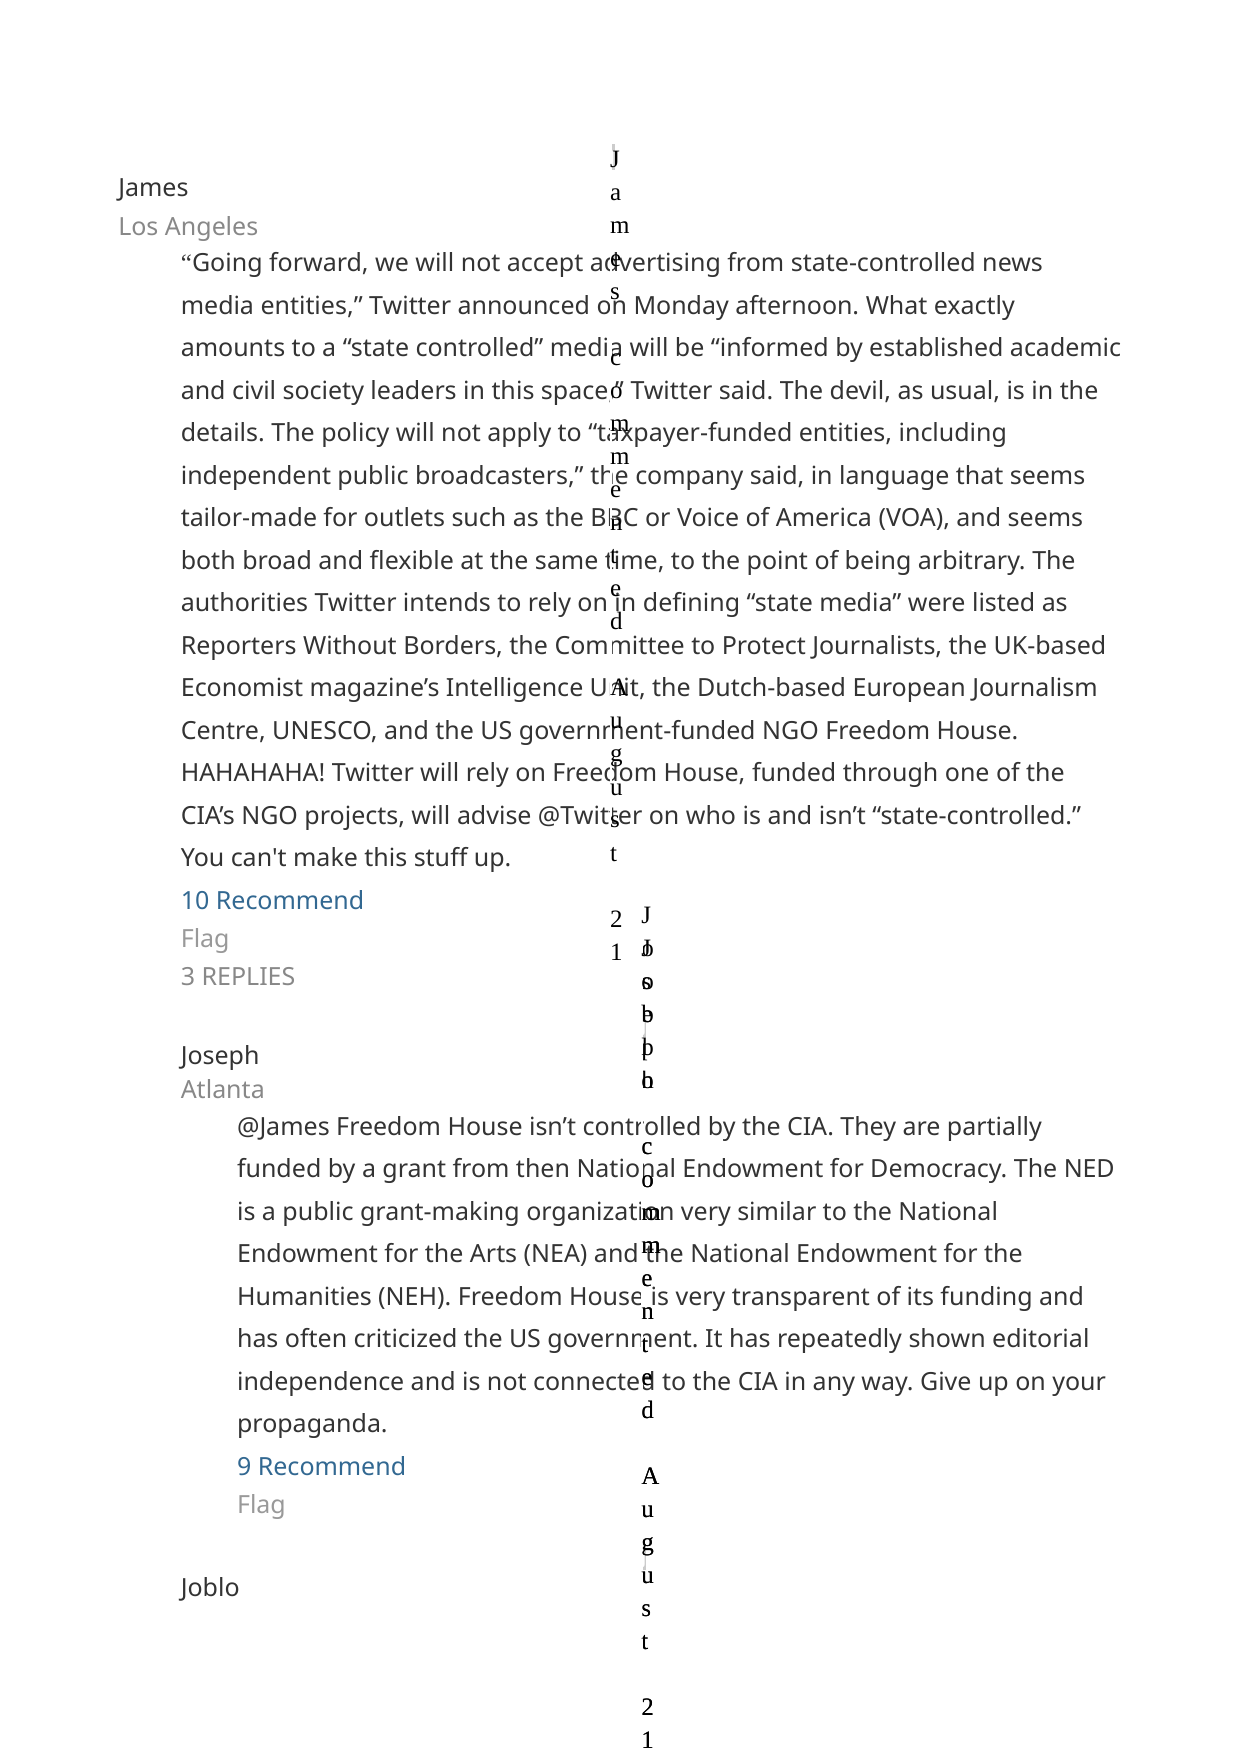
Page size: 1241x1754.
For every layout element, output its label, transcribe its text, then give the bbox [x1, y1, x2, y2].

text 10 Recommend [612, 882, 1106, 916]
text Atlanta [643, 1072, 1122, 1106]
text 9 Recommend [643, 1448, 1106, 1482]
text Flag [643, 921, 1106, 954]
text James [612, 170, 1122, 204]
subtitle 3 REPLIES [181, 959, 641, 993]
text 9 Recommend [237, 1448, 641, 1482]
text [181, 1524, 641, 1570]
text J [643, 993, 1106, 1038]
text 10 Recommend [181, 882, 610, 916]
text Flag [612, 921, 641, 954]
text “Going forward, we will not accept advertising from state-controlled news media entities,” Twitter announced on Monday afternoon. What exactly amounts to a “state controlled” media will be “informed by established academic and civil society leaders in this space,” Twitter said. The devil, as usual, is in the details. The policy will not apply to “taxpayer-funded entities, including independent public broadcasters,” the company said, in language that seems tailor-made for outlets such as the BBC or Voice of America (VOA), and seems both broad and flexible at the same time, to the point of being arbitrary. The authorities Twitter intends to rely on in defining “state media” were listed as Reporters Without Borders, the Committee to Protect Journalists, the UK-based Economist magazine’s Intelligence Unit, the Dutch-based European Journalism Centre, UNESCO, and the US government-funded NGO Freedom House. HAHAHAHA! Twitter will rely on Freedom House, funded through one of the CIA’s NGO projects, will advise @Twitter on who is and isn’t “state-controlled.” You can't make this stuff up. [181, 245, 610, 874]
text J [643, 1524, 1106, 1570]
text Joseph [181, 1038, 641, 1072]
subtitle 3 REPLIES [643, 959, 1122, 993]
text “Going forward, we will not accept advertising from state-controlled news media entities,” Twitter announced on Monday afternoon. What exactly amounts to a “state controlled” media will be “informed by established academic and civil society leaders in this space,” Twitter said. The devil, as usual, is in the details. The policy will not apply to “taxpayer-funded entities, including independent public broadcasters,” the company said, in language that seems tailor-made for outlets such as the BBC or Voice of America (VOA), and seems both broad and flexible at the same time, to the point of being arbitrary. The authorities Twitter intends to rely on in defining “state media” were listed as Reporters Without Borders, the Committee to Protect Journalists, the UK-based Economist magazine’s Intelligence Unit, the Dutch-based European Journalism Centre, UNESCO, and the US government-funded NGO Freedom House. HAHAHAHA! Twitter will rely on Freedom House, funded through one of the CIA’s NGO projects, will advise @Twitter on who is and isn’t “state-controlled.” You can't make this stuff up. [612, 245, 1122, 874]
text @James Freedom House isn’t controlled by the CIA. They are partially funded by a grant from then National Endowment for Democracy. The NED is a public grant-making organization very similar to the National Endowment for the Arts (NEA) and the National Endowment for the Humanities (NEH). Freedom House is very transparent of its funding and has often criticized the US government. It has repeatedly shown editorial independence and is not connected to the CIA in any way. Give up on your propaganda. [643, 1108, 1122, 1440]
text Flag [237, 1486, 641, 1520]
text Los Angeles [612, 209, 1122, 243]
text Joseph [643, 1038, 1122, 1072]
text James [118, 170, 610, 204]
text Atlanta [181, 1072, 641, 1106]
text Joblo [643, 1570, 1122, 1604]
text [181, 993, 641, 1038]
text Flag [181, 921, 610, 954]
text @James Freedom House isn’t controlled by the CIA. They are partially funded by a grant from then National Endowment for Democracy. The NED is a public grant-making organization very similar to the National Endowment for the Arts (NEA) and the National Endowment for the Humanities (NEH). Freedom House is very transparent of its funding and has often criticized the US government. It has repeatedly shown editorial independence and is not connected to the CIA in any way. Give up on your propaganda. [237, 1108, 641, 1440]
text Los Angeles [118, 209, 610, 243]
text J [118, 118, 1106, 170]
text Joblo [181, 1570, 641, 1604]
text Flag [643, 1486, 1106, 1520]
